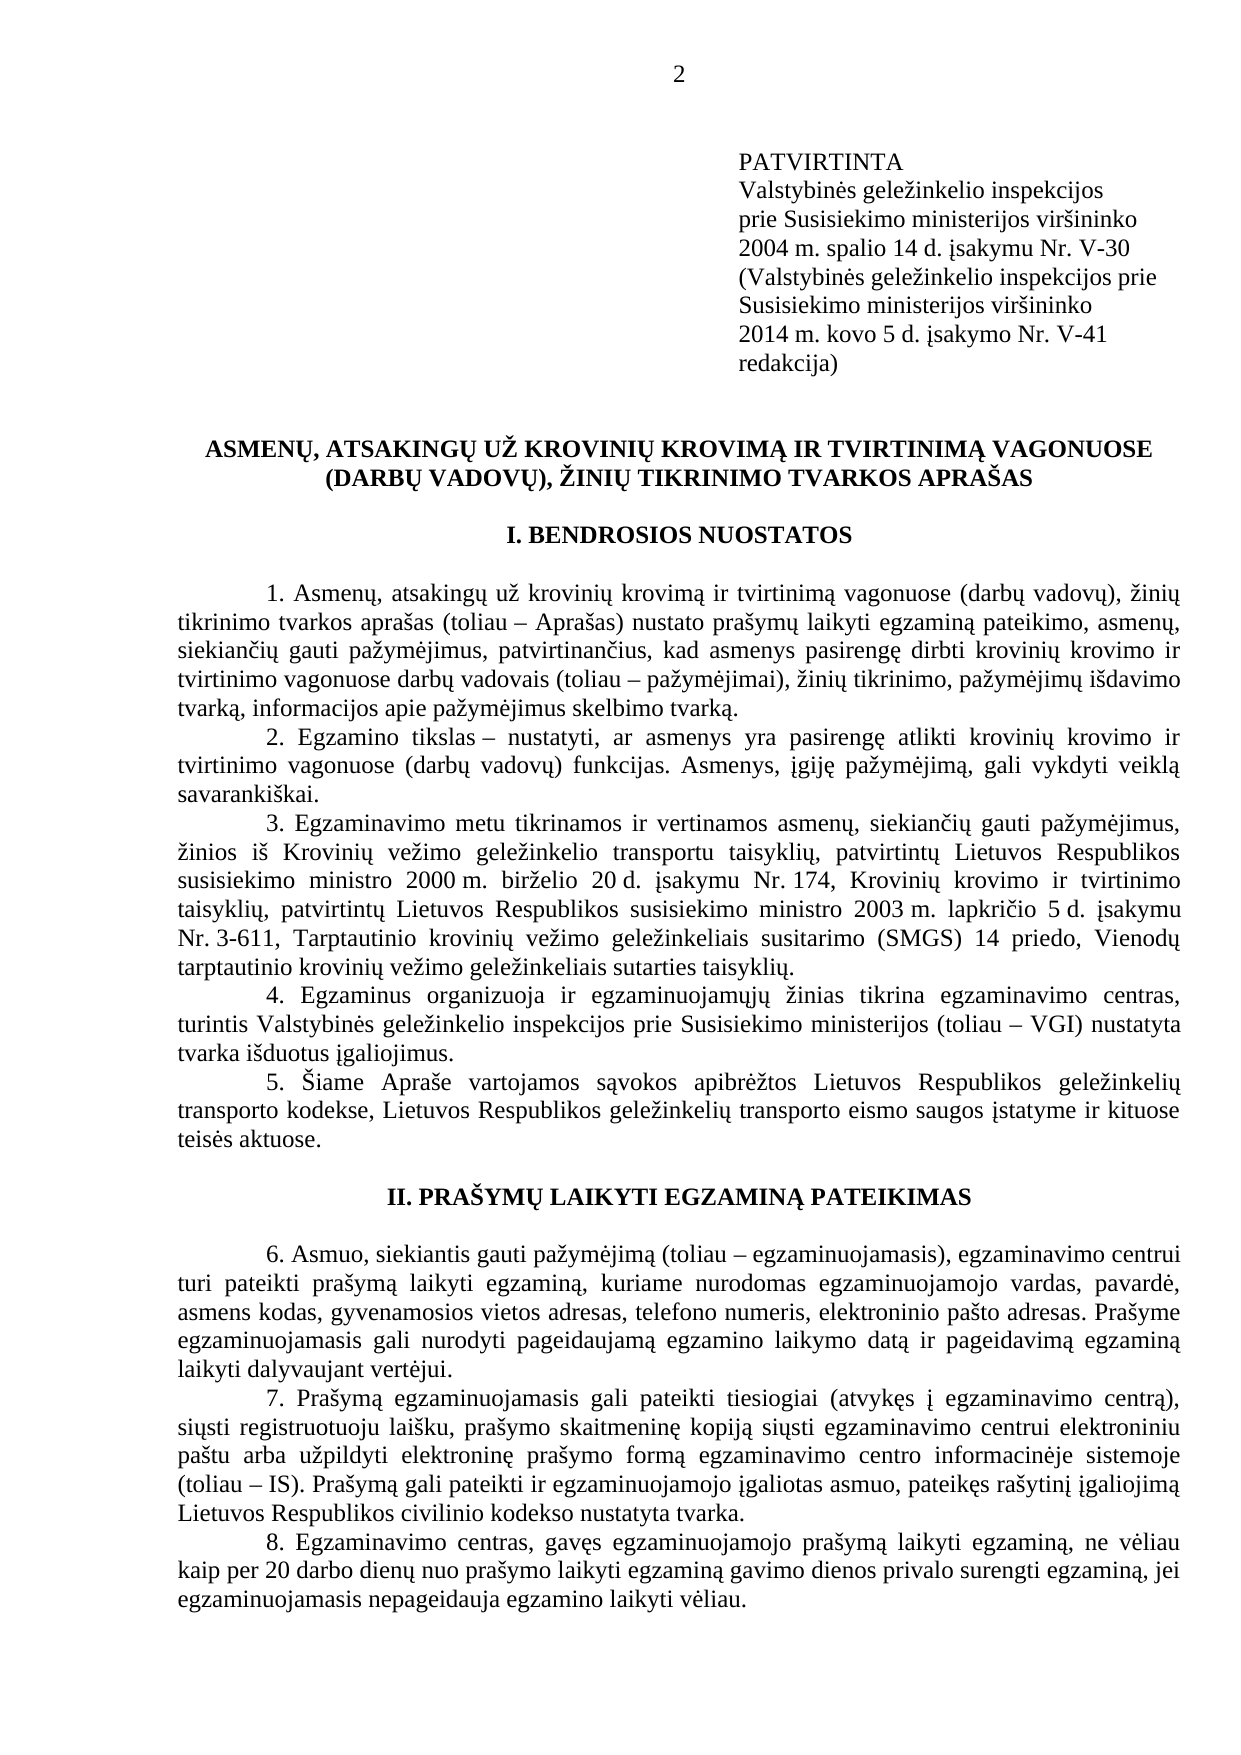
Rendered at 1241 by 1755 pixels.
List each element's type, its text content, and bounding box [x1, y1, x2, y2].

text I. Bendrosios nuostatos [177, 521, 1181, 549]
text 5. Šiame Apraše vartojamos sąvokos apibrėžtos Lietuvos Respublikos geležinkelių transporto kodekse, Lietuvos Respublikos geležinkelių transporto eismo saugos įstatyme ir kituose teisės aktuose. [177, 1067, 1181, 1153]
text 6. Asmuo, siekiantis gauti pažymėjimą (toliau – egzaminuojamasis), egzaminavimo centrui turi pateikti prašymą laikyti egzaminą, kuriame nurodomas egzaminuojamojo vardas, pavardė, asmens kodas, gyvenamosios vietos adresas, telefono numeris, elektroninio pašto adresas. Prašyme egzaminuojamasis gali nurodyti pageidaujamą egzamino laikymo datą ir pageidavimą egzaminą laikyti dalyvaujant vertėjui. [177, 1239, 1181, 1383]
text Valstybinės geležinkelio inspekcijos [738, 176, 1181, 204]
text II. PRAŠYMŲ LAIKYTI EGZAMINĄ PATEIKIMAS [177, 1182, 1181, 1211]
text 7. Prašymą egzaminuojamasis gali pateikti tiesiogiai (atvykęs į egzaminavimo centrą), siųsti registruotuoju laišku, prašymo skaitmeninę kopiją siųsti egzaminavimo centrui elektroniniu paštu arba užpildyti elektroninę prašymo formą egzaminavimo centro informacinėje sistemoje (toliau – IS). Prašymą gali pateikti ir egzaminuojamojo įgaliotas asmuo, pateikęs rašytinį įgaliojimą Lietuvos Respublikos civilinio kodekso nustatyta tvarka. [177, 1383, 1181, 1527]
text Asmenų, atsakingų už krovinių krovimą ir tvirtinimą vagonuose (darbų vadovų), žinių tikrinimo tvarkos aprašas [177, 434, 1181, 492]
text Patvirtinta [738, 147, 1181, 176]
text 3. Egzaminavimo metu tikrinamos ir vertinamos asmenų, siekiančių gauti pažymėjimus, žinios iš Krovinių vežimo geležinkelio transportu taisyklių, patvirtintų Lietuvos Respublikos susisiekimo ministro 2000 m. birželio 20 d. įsakymu Nr. 174, Krovinių krovimo ir tvirtinimo taisyklių, patvirtintų Lietuvos Respublikos susisiekimo ministro 2003 m. lapkričio 5 d. įsakymu Nr. 3-611, Tarptautinio krovinių vežimo geležinkeliais susitarimo (SMGS) 14 priedo, Vienodų tarptautinio krovinių vežimo geležinkeliais sutarties taisyklių. [177, 808, 1181, 981]
text 1. Asmenų, atsakingų už krovinių krovimą ir tvirtinimą vagonuose (darbų vadovų), žinių tikrinimo tvarkos aprašas (toliau – Aprašas) nustato prašymų laikyti egzaminą pateikimo, asmenų, siekiančių gauti pažymėjimus, patvirtinančius, kad asmenys pasirengę dirbti krovinių krovimo ir tvirtinimo vagonuose darbų vadovais (toliau – pažymėjimai), žinių tikrinimo, pažymėjimų išdavimo tvarką, informacijos apie pažymėjimus skelbimo tvarką. [177, 578, 1181, 722]
text (Valstybinės geležinkelio inspekcijos prie Susisiekimo ministerijos viršininko [738, 262, 1181, 319]
text 2004 m. spalio 14 d. įsakymu Nr. V-30 [738, 233, 1181, 262]
text 2. Egzamino tikslas – nustatyti, ar asmenys yra pasirengę atlikti krovinių krovimo ir tvirtinimo vagonuose (darbų vadovų) funkcijas. Asmenys, įgiję pažymėjimą, gali vykdyti veiklą savarankiškai. [177, 722, 1181, 808]
text prie Susisiekimo ministerijos viršininko [738, 204, 1181, 233]
text 2014 m. kovo 5 d. įsakymo Nr. V-41 redakcija) [738, 319, 1181, 377]
text 8. Egzaminavimo centras, gavęs egzaminuojamojo prašymą laikyti egzaminą, ne vėliau kaip per 20 darbo dienų nuo prašymo laikyti egzaminą gavimo dienos privalo surengti egzaminą, jei egzaminuojamasis nepageidauja egzamino laikyti vėliau. [177, 1527, 1181, 1613]
text 4. Egzaminus organizuoja ir egzaminuojamųjų žinias tikrina egzaminavimo centras, turintis Valstybinės geležinkelio inspekcijos prie Susisiekimo ministerijos (toliau – VGI) nustatyta tvarka išduotus įgaliojimus. [177, 981, 1181, 1067]
